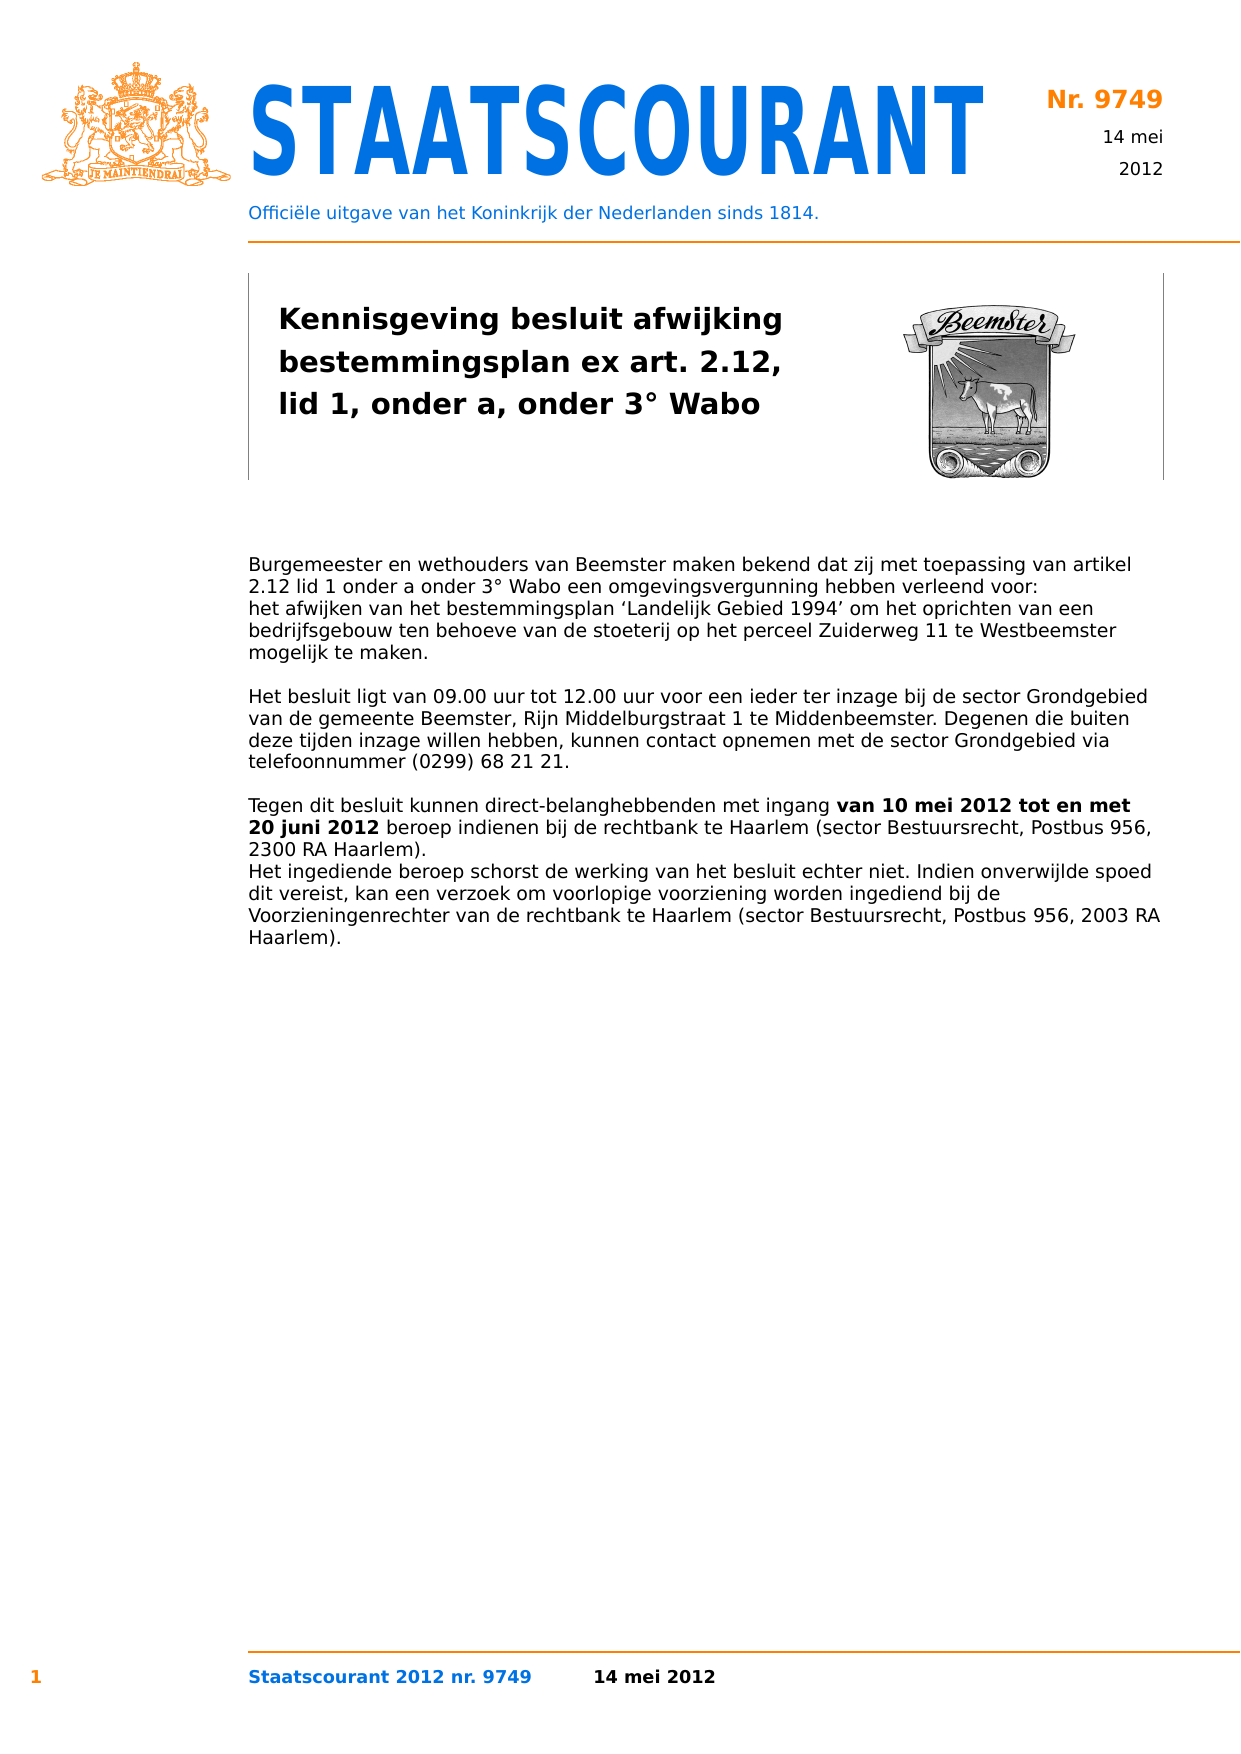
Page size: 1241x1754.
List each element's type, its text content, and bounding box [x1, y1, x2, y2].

subtitle Kennisgeving besluit afwijking bestemmingsplan ex art. 2.12, lid 1, onder a, onder 3° Wabo [249, 273, 1163, 480]
text Burgemeester en wethouders van Beemster maken bekend dat zij met toepassing van artikel 2.12 lid 1 onder a onder 3° Wabo een omgevingsvergunning hebben verleend voor: [248, 554, 1163, 598]
picture [844, 302, 1134, 480]
table_header STAATSCOURANT [248, 62, 998, 203]
text Het besluit ligt van 09.00 uur tot 12.00 uur voor een ieder ter inzage bij de sector Grondgebied van de gemeente Beemster, Rijn Middelburgstraat 1 te Middenbeemster. Degenen die buiten deze tijden inzage willen hebben, kunnen contact opnemen met de sector Grondgebied via telefoonnummer (0299) 68 21 21. [248, 686, 1163, 773]
table_header Nr. 9749 [998, 62, 1240, 121]
text Het ingediende beroep schorst de werking van het besluit echter niet. Indien onverwijlde spoed dit vereist, kan een verzoek om voorlopige voorziening worden ingediend bij de Voorzieningenrechter van de rechtbank te Haarlem (sector Bestuursrecht, Postbus 956, 2003 RA Haarlem). [248, 861, 1163, 949]
picture [41, 62, 231, 186]
table_cell 2012 [998, 153, 1240, 203]
table_header [25, 62, 248, 241]
text het afwijken van het bestemmingsplan ‘Landelijk Gebied 1994’ om het oprichten van een bedrijfsgebouw ten behoeve van de stoeterij op het perceel Zuiderweg 11 te Westbeemster mogelijk te maken. [248, 598, 1163, 664]
table_cell 14 mei [998, 121, 1240, 153]
table_cell Officiële uitgave van het Koninkrijk der Nederlanden sinds 1814. [248, 203, 1240, 241]
text Tegen dit besluit kunnen direct-belanghebbenden met ingang van 10 mei 2012 tot en met 20 juni 2012 beroep indienen bij de rechtbank te Haarlem (sector Bestuursrecht, Postbus 956, 2300 RA Haarlem). [248, 795, 1163, 861]
